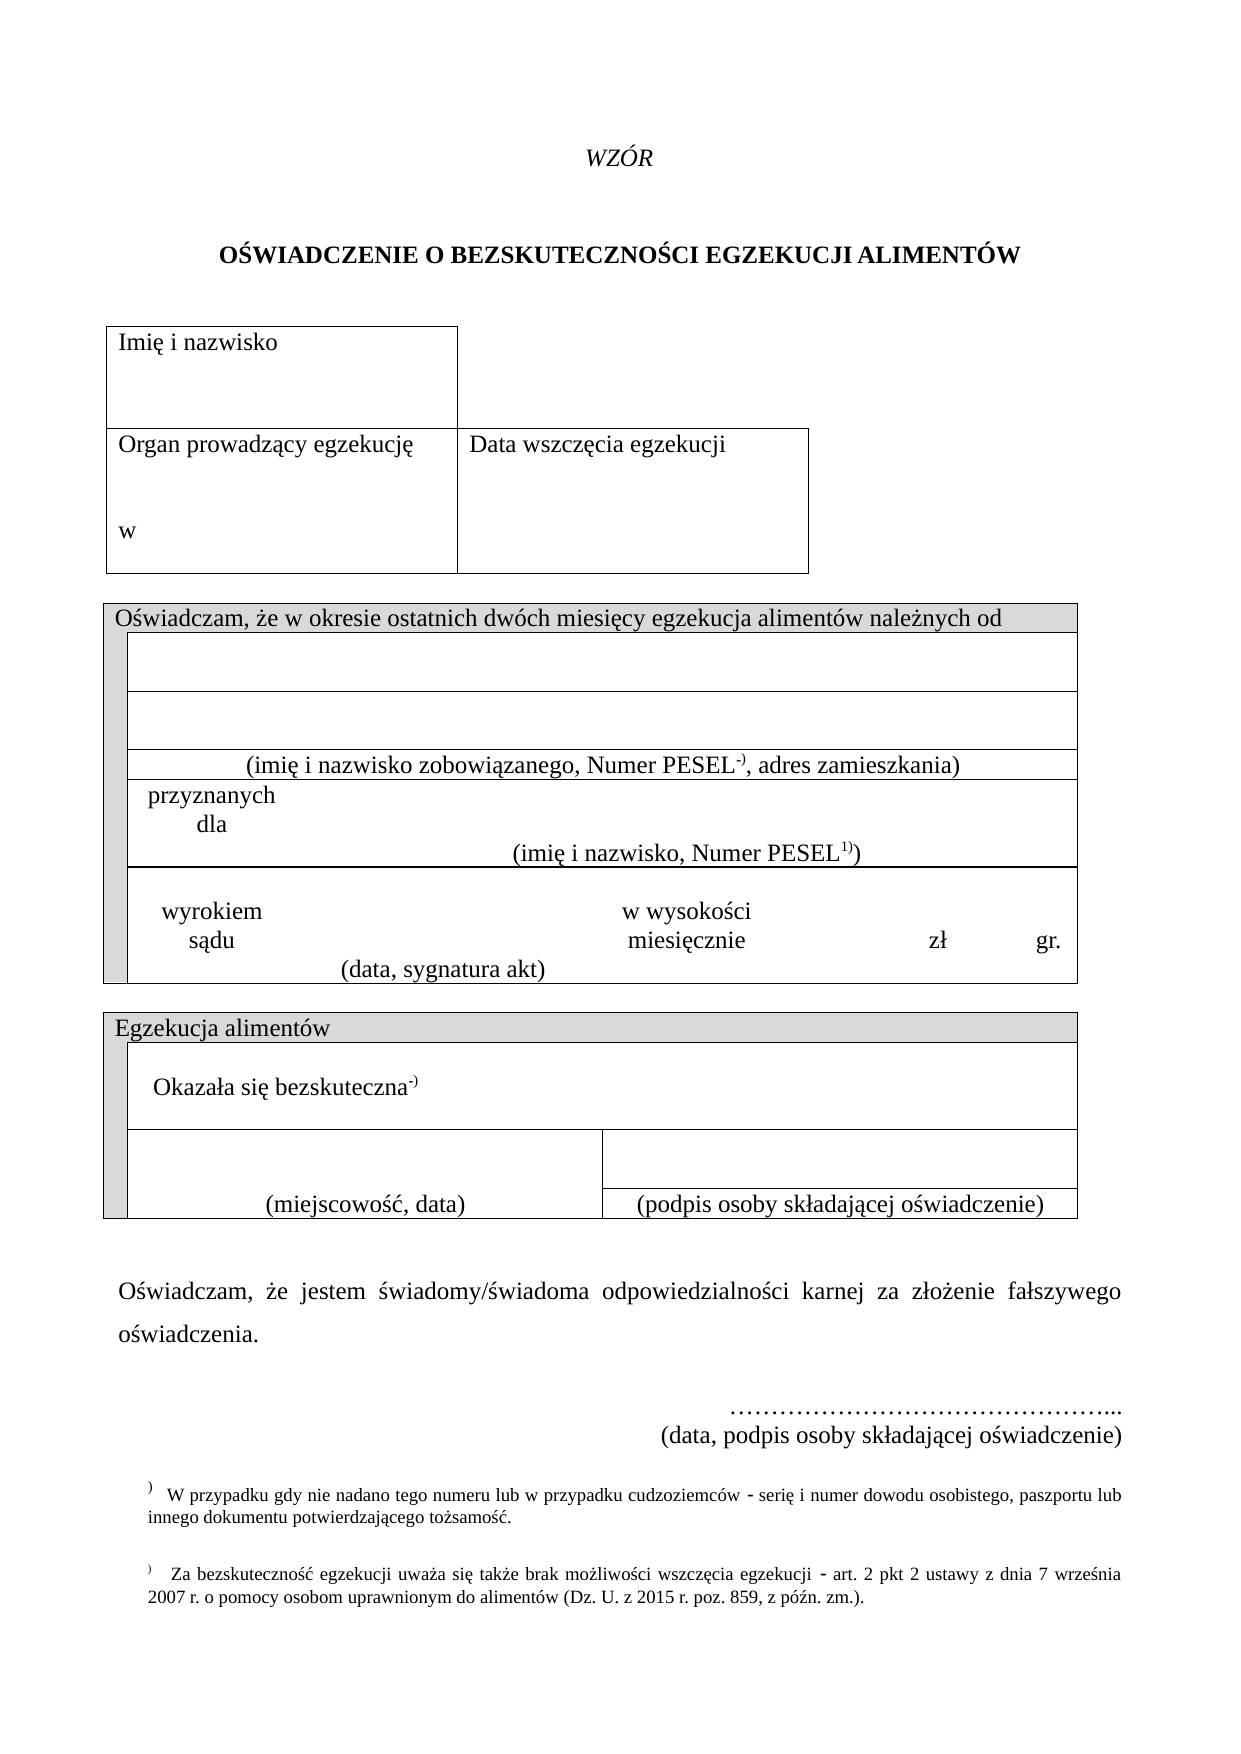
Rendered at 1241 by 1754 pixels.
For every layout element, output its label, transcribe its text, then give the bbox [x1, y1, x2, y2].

table_cell [458, 458, 808, 486]
table_cell [591, 954, 783, 982]
table_cell [295, 868, 591, 954]
table_cell Data wszczęcia egzekucji [458, 429, 808, 458]
table_cell [591, 1043, 1077, 1129]
table_cell [603, 1130, 1077, 1188]
table_cell [783, 954, 916, 982]
table_cell [783, 868, 916, 954]
table_cell [104, 691, 127, 749]
table_cell [128, 692, 1077, 749]
table_cell [107, 458, 457, 486]
text ………………………………………... [118, 1391, 1122, 1420]
table_cell [458, 486, 808, 515]
table_header Egzekucja alimentów [104, 1013, 1077, 1042]
table_cell [104, 749, 127, 779]
table_cell [104, 632, 127, 691]
table_cell [104, 1042, 127, 1129]
table_header Oświadczam, że w okresie ostatnich dwóch miesięcy egzekucja alimentów należnych od [104, 604, 1077, 632]
table_cell [295, 780, 1077, 838]
table_cell [104, 779, 127, 838]
table_cell [458, 515, 808, 544]
table_cell w [107, 515, 457, 544]
table_cell (miejscowość, data) [128, 1188, 602, 1218]
table_cell Okazała się bezskuteczna) [128, 1043, 443, 1129]
table_cell zł [916, 868, 960, 954]
table_cell [104, 1188, 127, 1218]
table_cell (data, sygnatura akt) [295, 954, 591, 982]
text (data, podpis osoby składającej oświadczenie) [118, 1420, 1122, 1449]
table_cell [128, 633, 1077, 691]
table_cell [960, 868, 1019, 954]
table_cell wyrokiem sądu [128, 868, 295, 954]
text OŚWIADCZENIE O BEZSKUTECZNOŚCI EGZEKUCJI alimentów [118, 240, 1122, 269]
table_cell (podpis osoby składającej oświadczenie) [603, 1189, 1077, 1218]
table_cell [128, 954, 295, 982]
table_cell gr. [1019, 868, 1077, 954]
table_cell [1019, 954, 1077, 982]
table_cell [916, 954, 960, 982]
table_cell [107, 486, 457, 515]
table_cell w wysokości miesięcznie [591, 868, 783, 954]
table_header Imię i nazwisko [107, 327, 457, 356]
table_cell (imię i nazwisko zobowiązanego, Numer PESEL), adres zamieszkania) [128, 750, 1077, 779]
table_cell (imię i nazwisko, Numer PESEL1)) [295, 838, 1077, 866]
table_cell [458, 356, 808, 428]
table_cell [104, 954, 127, 982]
table_cell Organ prowadzący egzekucję [107, 429, 457, 458]
text WZÓR [118, 143, 1122, 172]
table_cell [128, 1130, 602, 1188]
table_cell przyznanych dla [128, 780, 295, 838]
table_cell [104, 1129, 127, 1188]
table_cell [502, 1043, 527, 1129]
table_cell [458, 544, 808, 573]
table_header [458, 326, 808, 356]
table_cell [107, 544, 457, 573]
table_cell [527, 1043, 591, 1129]
table_cell [128, 838, 295, 866]
text Oświadczam, że jestem świadomy/świadoma odpowiedzialności karnej za złożenie fałszywego oświadczenia. [118, 1276, 1122, 1348]
table_cell [960, 954, 1019, 982]
table_cell [107, 356, 457, 428]
table_cell [104, 838, 127, 866]
table_cell [104, 866, 127, 954]
table_cell [443, 1043, 502, 1129]
